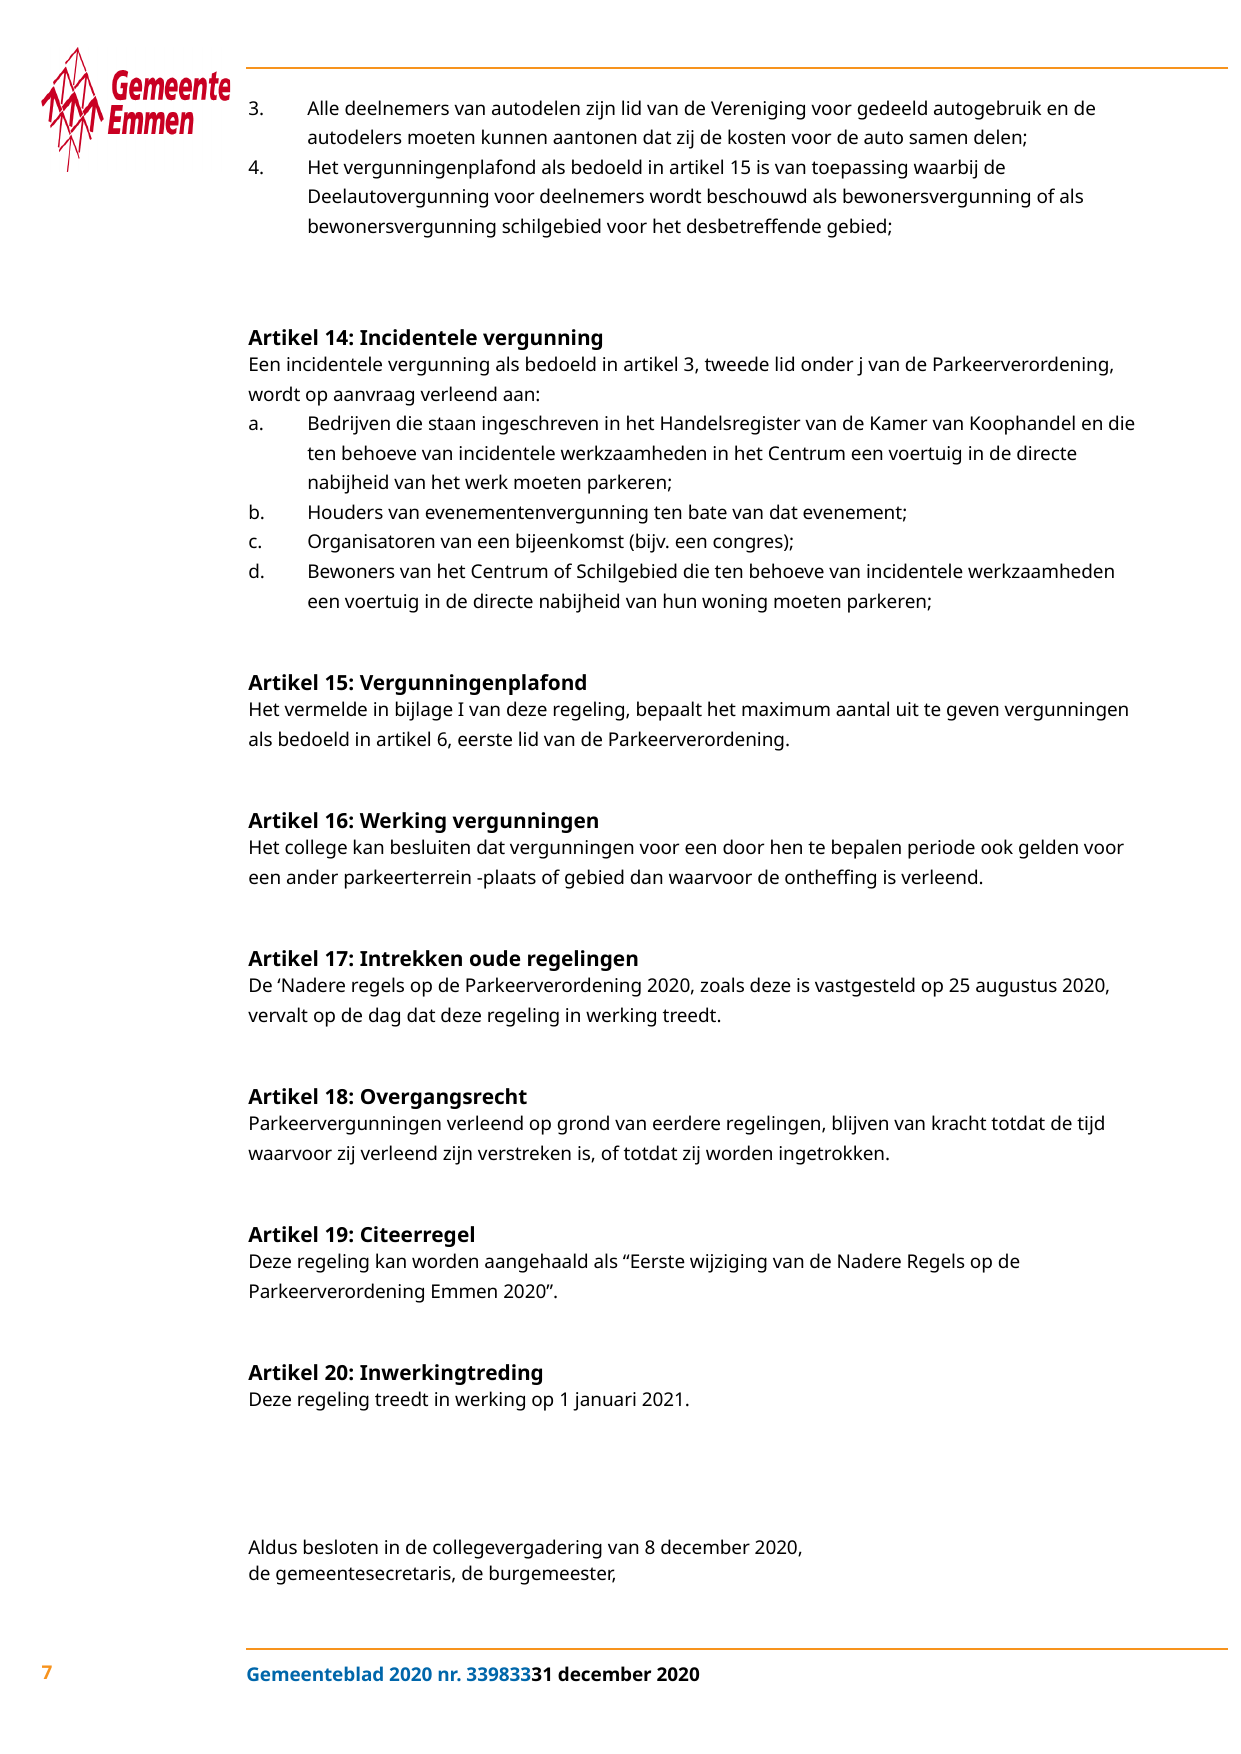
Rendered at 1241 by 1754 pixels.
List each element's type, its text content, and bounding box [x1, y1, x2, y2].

list Het vergunningenplafond als bedoeld in artikel 15 is van toepassing waarbij de Deelautovergunning voor deelnemers wordt beschouwd als bewonersvergunning of als bewonersvergunning schilgebied voor het desbetreffende gebied; [248, 154, 1152, 239]
text Parkeervergunningen verleend op grond van eerdere regelingen, blijven van kracht totdat de tijd waarvoor zij verleend zijn verstreken is, of totdat zij worden ingetrokken. [248, 1110, 1152, 1166]
text Artikel 14: Incidentele vergunning [248, 323, 1152, 351]
list Bewoners van het Centrum of Schilgebied die ten behoeve van incidentele werkzaamheden een voertuig in de directe nabijheid van hun woning moeten parkeren; [248, 558, 1152, 613]
text Artikel 15: Vergunningenplafond [248, 668, 1152, 696]
text Deze regeling kan worden aangehaald als “Eerste wijziging van de Nadere Regels op de Parkeerverordening Emmen 2020”. [248, 1248, 1152, 1304]
text Het college kan besluiten dat vergunningen voor een door hen te bepalen periode ook gelden voor een ander parkeerterrein -plaats of gebied dan waarvoor de ontheffing is verleend. [248, 834, 1152, 889]
picture [41, 47, 231, 172]
text Deze regeling treedt in werking op 1 januari 2021. [248, 1386, 1152, 1412]
list Organisatoren van een bijeenkomst (bijv. een congres); [248, 529, 1152, 554]
list Alle deelnemers van autodelen zijn lid van de Vereniging voor gedeeld autogebruik en de autodelers moeten kunnen aantonen dat zij de kosten voor de auto samen delen; [248, 95, 1152, 150]
text Artikel 19: Citeerregel [248, 1220, 1152, 1248]
text Artikel 17: Intrekken oude regelingen [248, 944, 1152, 972]
text Aldus besloten in de collegevergadering van 8 december 2020, [248, 1534, 1152, 1560]
text Artikel 20: Inwerkingtreding [248, 1358, 1152, 1386]
text Artikel 18: Overgangsrecht [248, 1082, 1152, 1110]
text Het vermelde in bijlage I van deze regeling, bepaalt het maximum aantal uit te geven vergunningen als bedoeld in artikel 6, eerste lid van de Parkeerverordening. [248, 696, 1152, 752]
text Een incidentele vergunning als bedoeld in artikel 3, tweede lid onder j van de Parkeerverordening, wordt op aanvraag verleend aan: [248, 351, 1152, 406]
text Artikel 16: Werking vergunningen [248, 806, 1152, 834]
list Bedrijven die staan ingeschreven in het Handelsregister van de Kamer van Koophandel en die ten behoeve van incidentele werkzaamheden in het Centrum een voertuig in de directe nabijheid van het werk moeten parkeren; [248, 410, 1152, 495]
text de gemeentesecretaris, de burgemeester, [248, 1560, 1152, 1586]
list Houders van evenementenvergunning ten bate van dat evenement; [248, 499, 1152, 525]
text De ‘Nadere regels op de Parkeerverordening 2020, zoals deze is vastgesteld op 25 augustus 2020, vervalt op de dag dat deze regeling in werking treedt. [248, 972, 1152, 1028]
